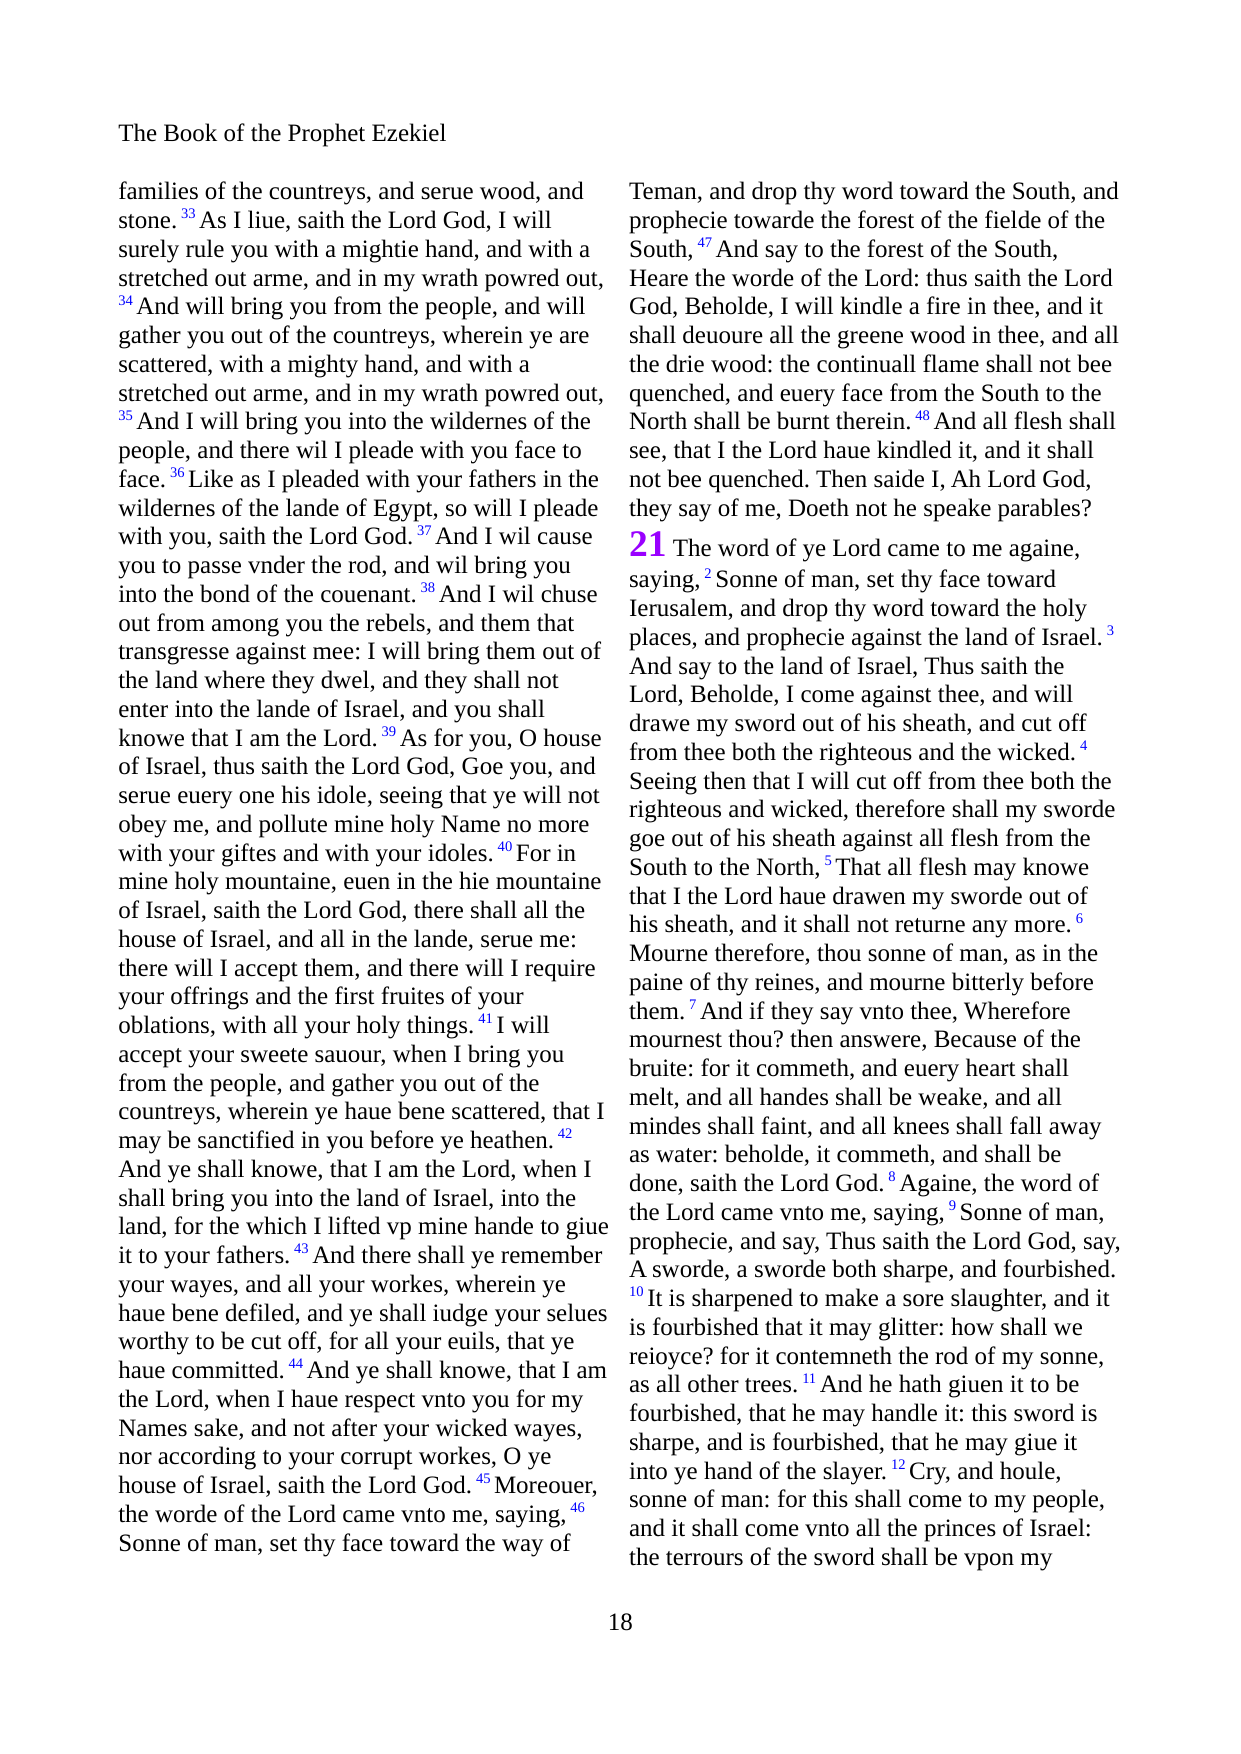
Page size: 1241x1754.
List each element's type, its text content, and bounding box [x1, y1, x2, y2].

text families of the countreys, and serue wood, and stone. 33 As I liue, saith the Lord God, I will surely rule you with a mightie hand, and with a stretched out arme, and in my wrath powred out, 34 And will bring you from the people, and will gather you out of the countreys, wherein ye are scattered, with a mighty hand, and with a stretched out arme, and in my wrath powred out, 35 And I will bring you into the wildernes of the people, and there wil I pleade with you face to face. 36 Like as I pleaded with your fathers in the wildernes of the lande of Egypt, so will I pleade with you, saith the Lord God. 37 And I wil cause you to passe vnder the rod, and wil bring you into the bond of the couenant. 38 And I wil chuse out from among you the rebels, and them that transgresse against mee: I will bring them out of the land where they dwel, and they shall not enter into the lande of Israel, and you shall knowe that I am the Lord. 39 As for you, O house of Israel, thus saith the Lord God, Goe you, and serue euery one his idole, seeing that ye will not obey me, and pollute mine holy Name no more with your giftes and with your idoles. 40 For in mine holy mountaine, euen in the hie mountaine of Israel, saith the Lord God, there shall all the house of Israel, and all in the lande, serue me: there will I accept them, and there will I require your offrings and the first fruites of your oblations, with all your holy things. 41 I will accept your sweete sauour, when I bring you from the people, and gather you out of the countreys, wherein ye haue bene scattered, that I may be sanctified in you before ye heathen. 42 And ye shall knowe, that I am the Lord, when I shall bring you into the land of Israel, into the land, for the which I lifted vp mine hande to giue it to your fathers. 43 And there shall ye remember your wayes, and all your workes, wherein ye haue bene defiled, and ye shall iudge your selues worthy to be cut off, for all your euils, that ye haue committed. 44 And ye shall knowe, that I am the Lord, when I haue respect vnto you for my Names sake, and not after your wicked wayes, nor according to your corrupt workes, O ye house of Israel, saith the Lord God. 45 Moreouer, the worde of the Lord came vnto me, saying, 46 Sonne of man, set thy face toward the way of [118, 176, 611, 1556]
text Teman, and drop thy word toward the South, and prophecie towarde the forest of the fielde of the South, 47 And say to the forest of the South, Heare the worde of the Lord: thus saith the Lord God, Beholde, I will kindle a fire in thee, and it shall deuoure all the greene wood in thee, and all the drie wood: the continuall flame shall not bee quenched, and euery face from the South to the North shall be burnt therein. 48 And all flesh shall see, that I the Lord haue kindled it, and it shall not bee quenched. Then saide I, Ah Lord God, they say of me, Doeth not he speake parables? [629, 176, 1122, 521]
text 21 The word of ye Lord came to me againe, saying, 2 Sonne of man, set thy face toward Ierusalem, and drop thy word toward the holy places, and prophecie against the land of Israel. 3 And say to the land of Israel, Thus saith the Lord, Beholde, I come against thee, and will drawe my sword out of his sheath, and cut off from thee both the righteous and the wicked. 4 Seeing then that I will cut off from thee both the righteous and wicked, therefore shall my sworde goe out of his sheath against all flesh from the South to the North, 5 That all flesh may knowe that I the Lord haue drawen my sworde out of his sheath, and it shall not returne any more. 6 Mourne therefore, thou sonne of man, as in the paine of thy reines, and mourne bitterly before them. 7 And if they say vnto thee, Wherefore mournest thou? then answere, Because of the bruite: for it commeth, and euery heart shall melt, and all handes shall be weake, and all mindes shall faint, and all knees shall fall away as water: beholde, it commeth, and shall be done, saith the Lord God. 8 Againe, the word of the Lord came vnto me, saying, 9 Sonne of man, prophecie, and say, Thus saith the Lord God, say, A sworde, a sworde both sharpe, and fourbished. 10 It is sharpened to make a sore slaughter, and it is fourbished that it may glitter: how shall we reioyce? for it contemneth the rod of my sonne, as all other trees. 11 And he hath giuen it to be fourbished, that he may handle it: this sword is sharpe, and is fourbished, that he may giue it into ye hand of the slayer. 12 Cry, and houle, sonne of man: for this shall come to my people, and it shall come vnto all the princes of Israel: the terrours of the sword shall be vpon my [629, 521, 1122, 1571]
